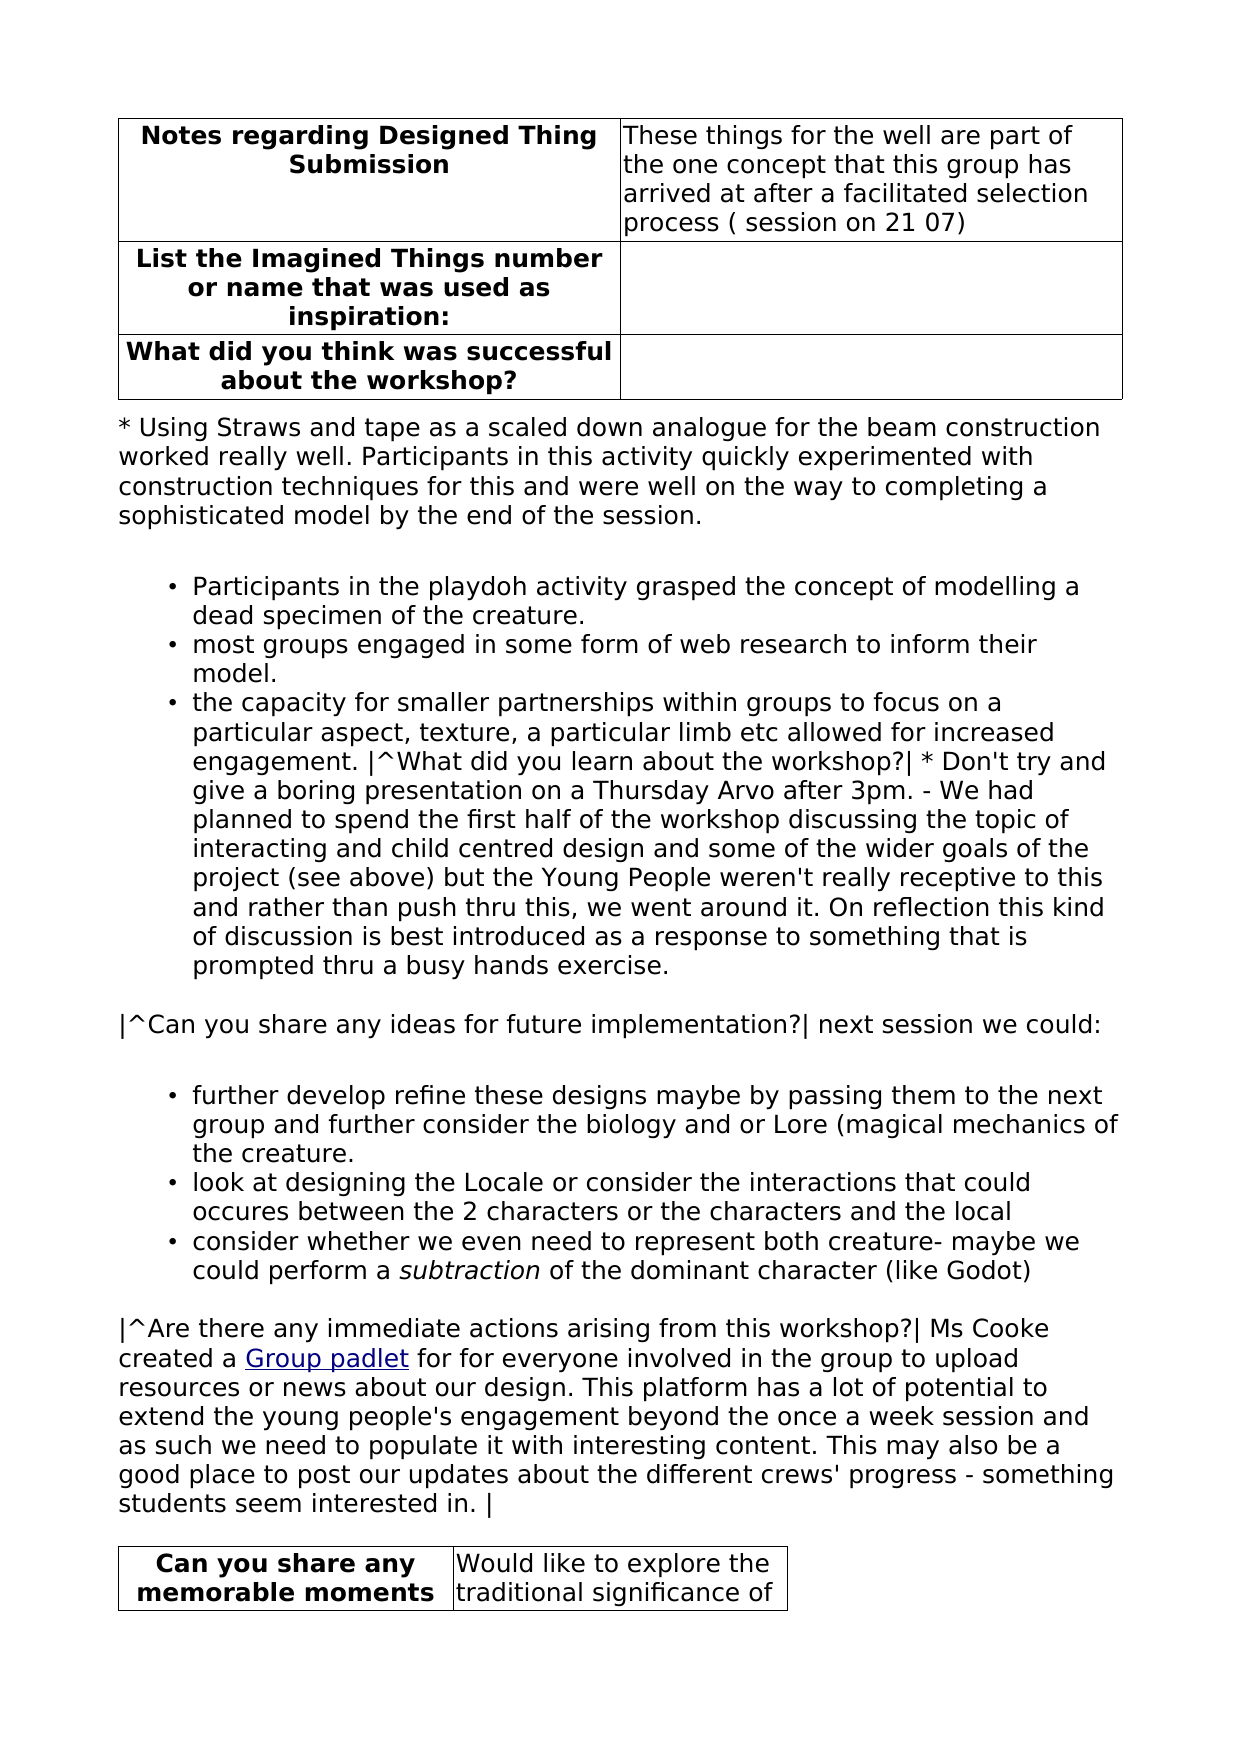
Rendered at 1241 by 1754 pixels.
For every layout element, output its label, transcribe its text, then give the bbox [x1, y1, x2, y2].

list consider whether we even need to represent both creature- maybe we could perform a subtraction of the dominant character (like Godot) [177, 1227, 1122, 1285]
text * Using Straws and tape as a scaled down analogue for the beam construction worked really well. Participants in this activity quickly experimented with construction techniques for this and were well on the way to completing a sophisticated model by the end of the session. [118, 413, 1122, 530]
text |^Can you share any ideas for future implementation?| next session we could: [118, 1010, 1122, 1039]
table_cell [621, 242, 1122, 334]
list look at designing the Locale or consider the interactions that could occures between the 2 characters or the characters and the local [177, 1168, 1122, 1227]
list the capacity for smaller partnerships within groups to focus on a particular aspect, texture, a particular limb etc allowed for increased engagement. |^What did you learn about the workshop?| * Don't try and give a boring presentation on a Thursday Arvo after 3pm. - We had planned to spend the first half of the workshop discussing the topic of interacting and child centred design and some of the wider goals of the project (see above) but the Young People weren't really receptive to this and rather than push thru this, we went around it. On reflection this kind of discussion is best introduced as a response to something that is prompted thru a busy hands exercise. [177, 689, 1122, 980]
text |^Are there any immediate actions arising from this workshop?| Ms Cooke created a Group padlet for for everyone involved in the group to upload resources or news about our design. This platform has a lot of potential to extend the young people's engagement beyond the once a week session and as such we need to populate it with interesting content. This may also be a good place to post our updates about the different crews' progress - something students seem interested in. | [118, 1314, 1122, 1519]
table_cell Notes regarding Designed Thing Submission [119, 119, 620, 241]
table_header Would like to explore the traditional significance of [454, 1547, 787, 1610]
list further develop refine these designs maybe by passing them to the next group and further consider the biology and or Lore (magical mechanics of the creature. [177, 1081, 1122, 1168]
list Participants in the playdoh activity grasped the concept of modelling a dead specimen of the creature. [177, 572, 1122, 630]
table_cell [621, 335, 1122, 398]
table_cell What did you think was successful about the workshop? [119, 335, 620, 398]
table_cell These things for the well are part of the one concept that this group has arrived at after a facilitated selection process ( session on 21 07) [621, 119, 1122, 241]
table_header Can you share any memorable moments [119, 1547, 453, 1610]
list most groups engaged in some form of web research to inform their model. [177, 630, 1122, 689]
table_cell List the Imagined Things number or name that was used as inspiration: [119, 242, 620, 334]
